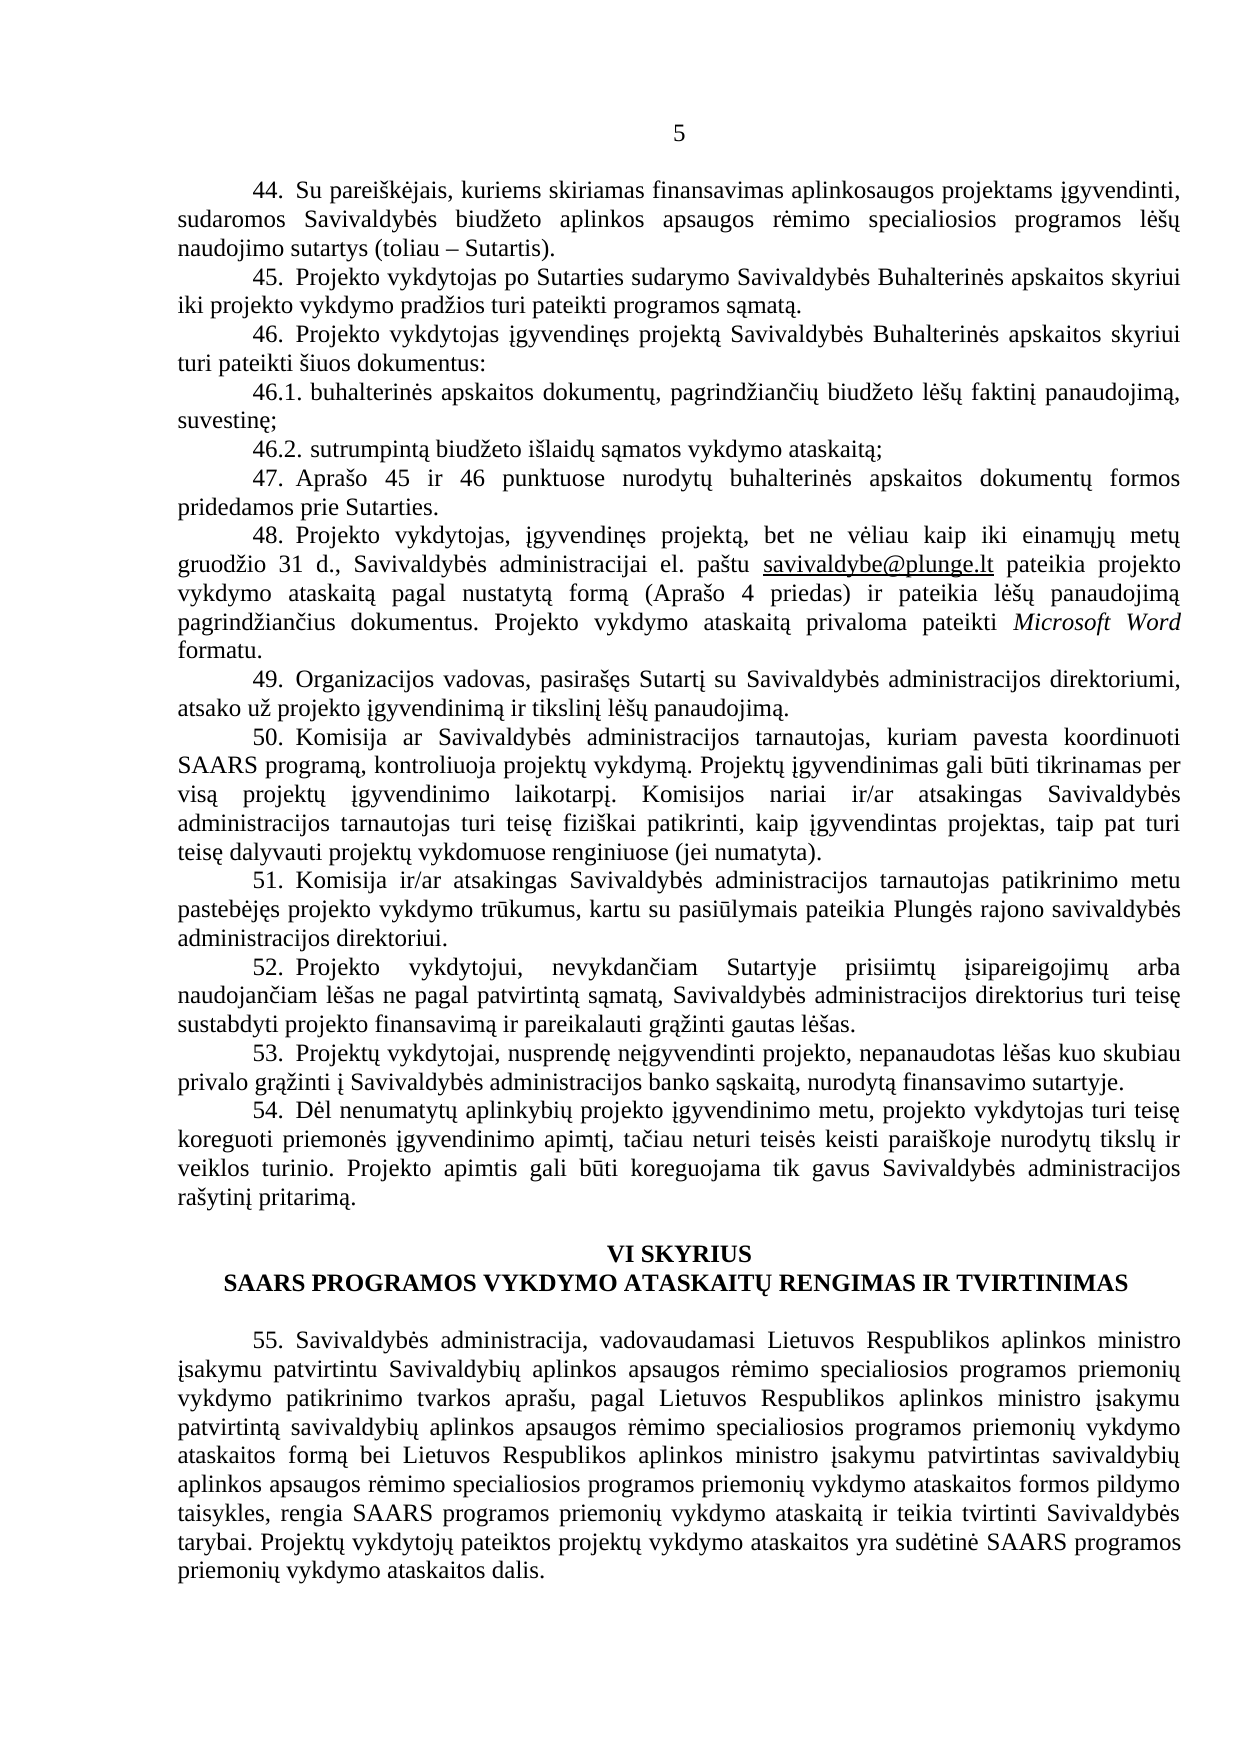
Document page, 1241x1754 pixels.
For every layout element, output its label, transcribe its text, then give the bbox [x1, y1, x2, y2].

text 52. Projekto vykdytojui, nevykdančiam Sutartyje prisiimtų įsipareigojimų arba naudojančiam lėšas ne pagal patvirtintą sąmatą, Savivaldybės administracijos direktorius turi teisę sustabdyti projekto finansavimą ir pareikalauti grąžinti gautas lėšas. [177, 952, 1181, 1038]
text SAARS programos vykdymo ataskaitų rengimas IR tvirtinimas [177, 1268, 1181, 1297]
text 47. Aprašo 45 ir 46 punktuose nurodytų buhalterinės apskaitos dokumentų formos pridedamos prie Sutarties. [177, 463, 1181, 521]
text 54. Dėl nenumatytų aplinkybių projekto įgyvendinimo metu, projekto vykdytojas turi teisę koreguoti priemonės įgyvendinimo apimtį, tačiau neturi teisės keisti paraiškoje nurodytų tikslų ir veiklos turinio. Projekto apimtis gali būti koreguojama tik gavus Savivaldybės administracijos rašytinį pritarimą. [177, 1096, 1181, 1211]
text 51. Komisija ir/ar atsakingas Savivaldybės administracijos tarnautojas patikrinimo metu pastebėjęs projekto vykdymo trūkumus, kartu su pasiūlymais pateikia Plungės rajono savivaldybės administracijos direktoriui. [177, 866, 1181, 952]
text 44. Su pareiškėjais, kuriems skiriamas finansavimas aplinkosaugos projektams įgyvendinti, sudaromos Savivaldybės biudžeto aplinkos apsaugos rėmimo specialiosios programos lėšų naudojimo sutartys (toliau – Sutartis). [177, 176, 1181, 262]
text 49. Organizacijos vadovas, pasirašęs Sutartį su Savivaldybės administracijos direktoriumi, atsako už projekto įgyvendinimą ir tikslinį lėšų panaudojimą. [177, 664, 1181, 722]
text 46.2. sutrumpintą biudžeto išlaidų sąmatos vykdymo ataskaitą; [177, 434, 1181, 463]
text VI SKYRIUS [177, 1239, 1181, 1268]
text 45. Projekto vykdytojas po Sutarties sudarymo Savivaldybės Buhalterinės apskaitos skyriui iki projekto vykdymo pradžios turi pateikti programos sąmatą. [177, 262, 1181, 319]
text 48. Projekto vykdytojas, įgyvendinęs projektą, bet ne vėliau kaip iki einamųjų metų gruodžio 31 d., Savivaldybės administracijai el. paštu savivaldybe@plunge.lt pateikia projekto vykdymo ataskaitą pagal nustatytą formą (Aprašo 4 priedas) ir pateikia lėšų panaudojimą pagrindžiančius dokumentus. Projekto vykdymo ataskaitą privaloma pateikti Microsoft Word formatu. [177, 521, 1181, 664]
text 46. Projekto vykdytojas įgyvendinęs projektą Savivaldybės Buhalterinės apskaitos skyriui turi pateikti šiuos dokumentus: [177, 319, 1181, 377]
text 55. Savivaldybės administracija, vadovaudamasi Lietuvos Respublikos aplinkos ministro įsakymu patvirtintu Savivaldybių aplinkos apsaugos rėmimo specialiosios programos priemonių vykdymo patikrinimo tvarkos aprašu, pagal Lietuvos Respublikos aplinkos ministro įsakymu patvirtintą savivaldybių aplinkos apsaugos rėmimo specialiosios programos priemonių vykdymo ataskaitos formą bei Lietuvos Respublikos aplinkos ministro įsakymu patvirtintas savivaldybių aplinkos apsaugos rėmimo specialiosios programos priemonių vykdymo ataskaitos formos pildymo taisykles, rengia SAARS programos priemonių vykdymo ataskaitą ir teikia tvirtinti Savivaldybės tarybai. Projektų vykdytojų pateiktos projektų vykdymo ataskaitos yra sudėtinė SAARS programos priemonių vykdymo ataskaitos dalis. [177, 1326, 1181, 1584]
text 50. Komisija ar Savivaldybės administracijos tarnautojas, kuriam pavesta koordinuoti SAARS programą, kontroliuoja projektų vykdymą. Projektų įgyvendinimas gali būti tikrinamas per visą projektų įgyvendinimo laikotarpį. Komisijos nariai ir/ar atsakingas Savivaldybės administracijos tarnautojas turi teisę fiziškai patikrinti, kaip įgyvendintas projektas, taip pat turi teisę dalyvauti projektų vykdomuose renginiuose (jei numatyta). [177, 722, 1181, 866]
text 46.1. buhalterinės apskaitos dokumentų, pagrindžiančių biudžeto lėšų faktinį panaudojimą, suvestinę; [177, 377, 1181, 434]
text 53. Projektų vykdytojai, nusprendę neįgyvendinti projekto, nepanaudotas lėšas kuo skubiau privalo grąžinti į Savivaldybės administracijos banko sąskaitą, nurodytą finansavimo sutartyje. [177, 1038, 1181, 1096]
